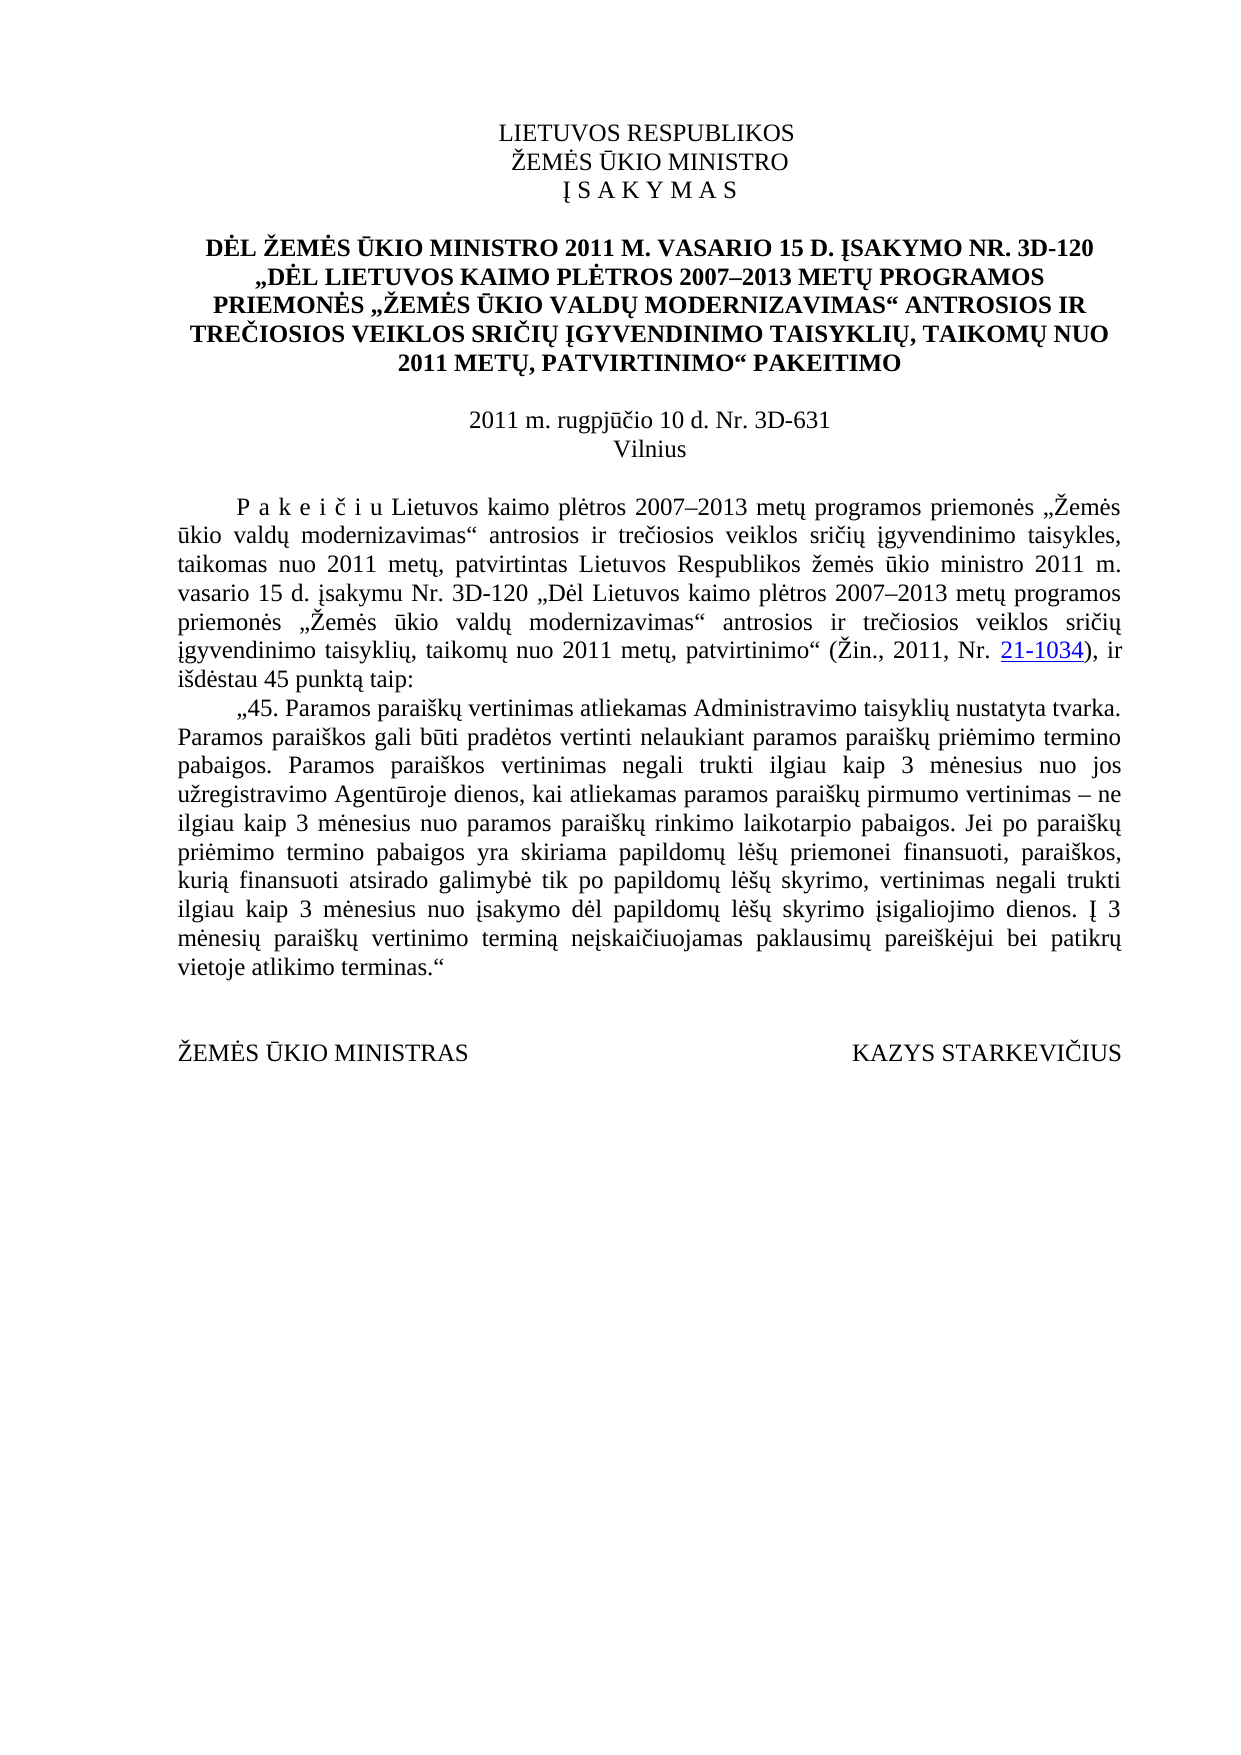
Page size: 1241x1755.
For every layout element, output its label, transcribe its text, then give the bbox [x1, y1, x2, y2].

text 2011 m. rugpjūčio 10 d. Nr. 3D-631 [177, 406, 1122, 434]
text P a k e i č i u Lietuvos kaimo plėtros 2007–2013 metų programos priemonės „Žemės ūkio valdų modernizavimas“ antrosios ir trečiosios veiklos sričių įgyvendinimo taisykles, taikomas nuo 2011 metų, patvirtintas Lietuvos Respublikos žemės ūkio ministro 2011 m. vasario 15 d. įsakymu Nr. 3D-120 „Dėl Lietuvos kaimo plėtros 2007–2013 metų programos priemonės „Žemės ūkio valdų modernizavimas“ antrosios ir trečiosios veiklos sričių įgyvendinimo taisyklių, taikomų nuo 2011 metų, patvirtinimo“ (Žin., 2011, Nr. 21-1034), ir išdėstau 45 punktą taip: [177, 492, 1122, 693]
text ŽEMĖS ŪKIO MINISTRO [177, 147, 1122, 176]
text DĖL ŽEMĖS ŪKIO MINISTRO 2011 M. VASARIO 15 D. ĮSAKYMO Nr. 3D-120 „DĖL LIETUVOS KAIMO PLĖTROS 2007–2013 METŲ PROGRAMOS PRIEMONĖS „ŽEMĖS ŪKIO VALDŲ MODERNIZAVIMAS“ ANTROSIOS IR TREČIOSIOS VEIKLOS SRIČIŲ ĮGYVENDINIMO TAISYKLIŲ, TAIKOMŲ NUO 2011 METŲ, PATVIRTINIMO“ PAKEITIMO [177, 233, 1122, 377]
text Žemės ūkio ministras Kazys Starkevičius [177, 1038, 1122, 1067]
text Į S A K Y M A S [177, 176, 1122, 204]
text „45. Paramos paraiškų vertinimas atliekamas Administravimo taisyklių nustatyta tvarka. Paramos paraiškos gali būti pradėtos vertinti nelaukiant paramos paraiškų priėmimo termino pabaigos. Paramos paraiškos vertinimas negali trukti ilgiau kaip 3 mėnesius nuo jos užregistravimo Agentūroje dienos, kai atliekamas paramos paraiškų pirmumo vertinimas – ne ilgiau kaip 3 mėnesius nuo paramos paraiškų rinkimo laikotarpio pabaigos. Jei po paraiškų priėmimo termino pabaigos yra skiriama papildomų lėšų priemonei finansuoti, paraiškos, kurią finansuoti atsirado galimybė tik po papildomų lėšų skyrimo, vertinimas negali trukti ilgiau kaip 3 mėnesius nuo įsakymo dėl papildomų lėšų skyrimo įsigaliojimo dienos. Į 3 mėnesių paraiškų vertinimo terminą neįskaičiuojamas paklausimų pareiškėjui bei patikrų vietoje atlikimo terminas.“ [177, 693, 1122, 981]
text Vilnius [177, 434, 1122, 463]
text LIETUVOS RESPUBLIKOS [177, 118, 1122, 147]
